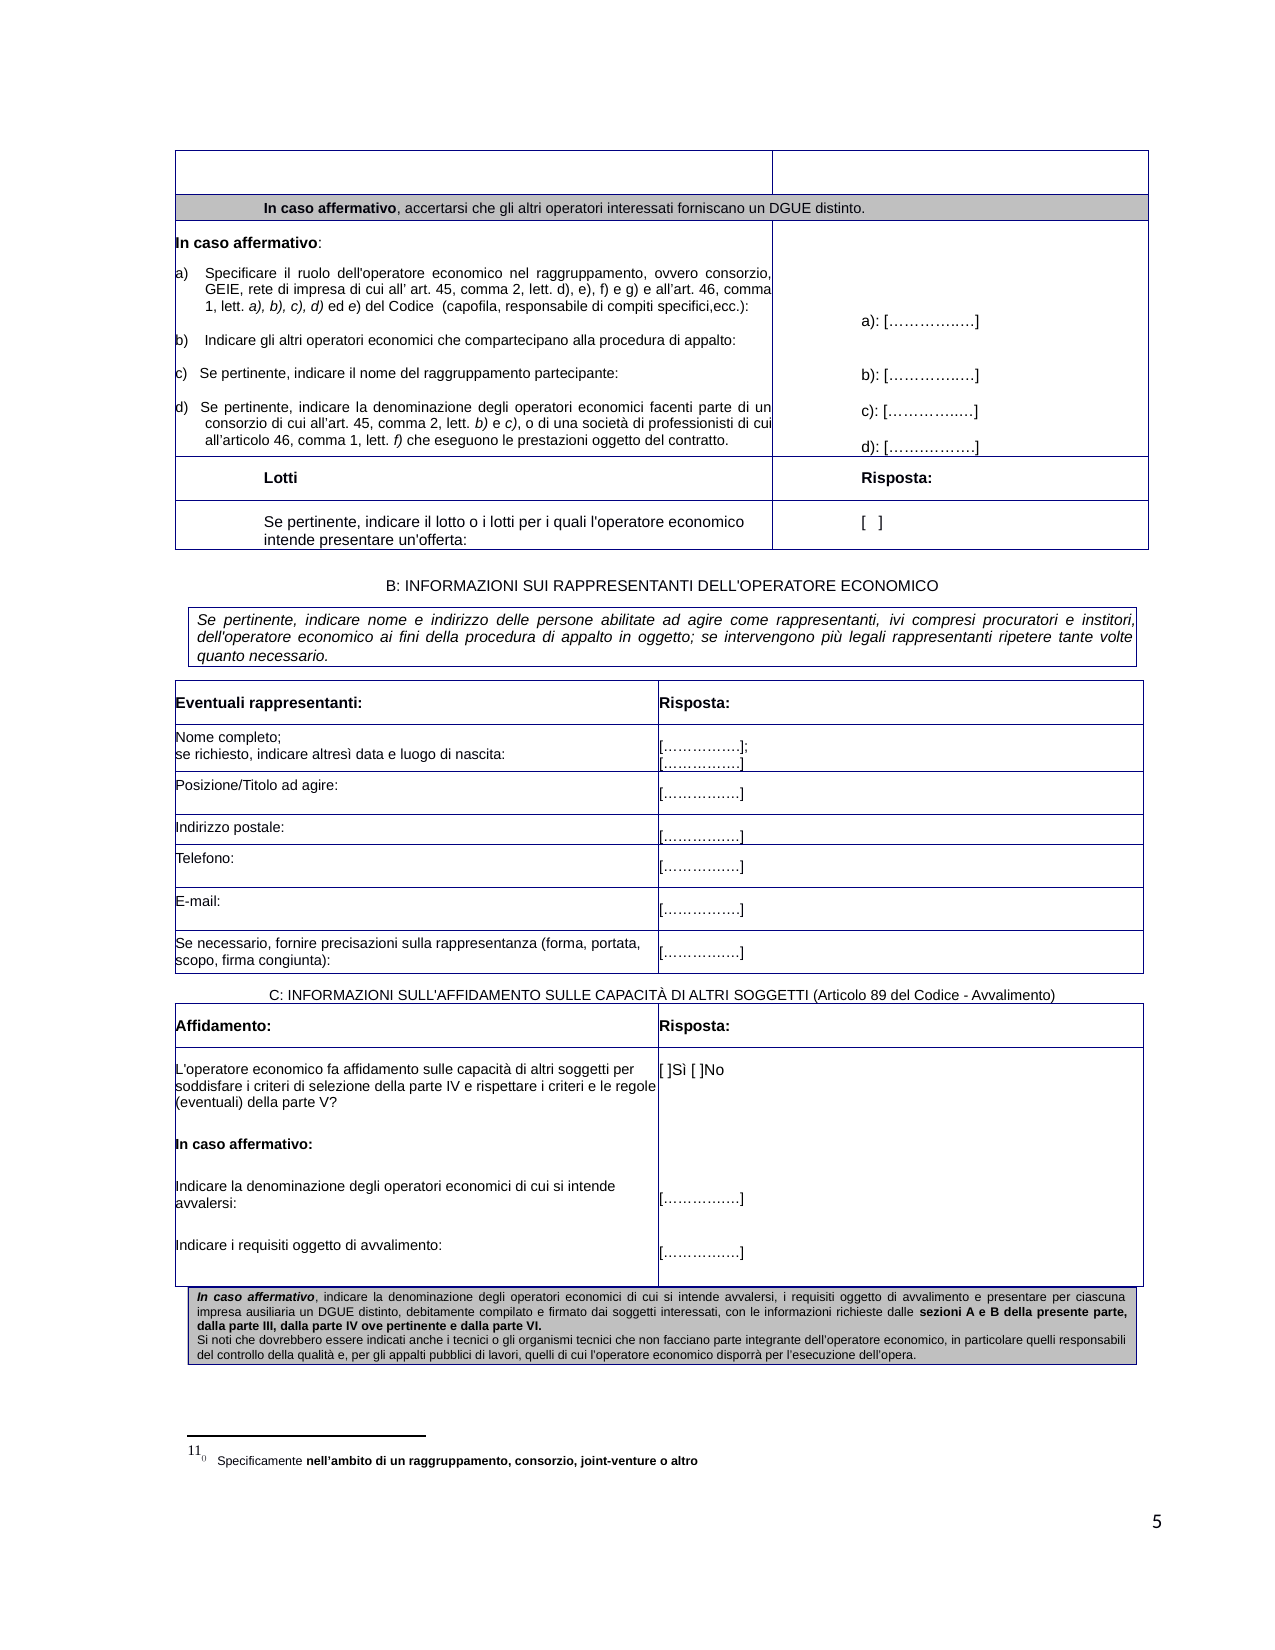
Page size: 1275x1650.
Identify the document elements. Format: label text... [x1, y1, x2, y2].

table_header Eventuali rappresentanti: [176, 681, 658, 724]
table_cell [773, 151, 1148, 194]
table_cell [ ]Sì [ ]No [………….…] [………….…] [659, 1048, 1143, 1286]
table_cell In caso affermativo: Specificare il ruolo dell'operatore economico nel raggruppamento, ovvero consorzio, GEIE, rete di impresa di cui all’ art. 45, comma 2, lett. d), e), f) e g) e all’art. 46, comma 1, lett. a), b), c), d) ed e) del Codice (capofila, responsabile di compiti specifici,ecc.): b) Indicare gli altri operatori economici che compartecipano alla procedura di appalto: c) Se pertinente, indicare il nome del raggruppamento partecipante: d) Se pertinente, indicare la denominazione degli operatori economici facenti parte di un consorzio di cui all’art. 45, comma 2, lett. b) e c), o di una società di professionisti di cui all’articolo 46, comma 1, lett. f) che eseguono le prestazioni oggetto del contratto. [176, 221, 772, 456]
table_cell […………….] [659, 888, 1143, 930]
table_cell [………….…] [659, 931, 1143, 973]
text Si noti che dovrebbero essere indicati anche i tecnici o gli organismi tecnici che non facciano parte integrante dell’operatore economico, in particolare quelli responsabili del controllo della qualità e, per gli appalti pubblici di lavori, quelli di cui l’operatore economico disporrà per l’esecuzione dell’opera. [189, 1330, 1136, 1364]
table_cell E-mail: [176, 888, 658, 930]
title C: Informazioni sull'affidamento SULLE Capacità di altri soggetti (Articolo 89 del Codice - Avvalimento) [187, 986, 1137, 1003]
table_cell Risposta: [773, 457, 1148, 499]
table_cell [ ] [773, 501, 1148, 549]
text Se pertinente, indicare nome e indirizzo delle persone abilitate ad agire come rappresentanti, ivi compresi procuratori e institori, dell'operatore economico ai fini della procedura di appalto in oggetto; se intervengono più legali rappresentanti ripetere tante volte quanto necessario. [189, 608, 1136, 666]
table_cell a): […………..…] b): […………..…] c): […………..…] d): […….……….] [773, 221, 1148, 456]
table_cell Se necessario, fornire precisazioni sulla rappresentanza (forma, portata, scopo, firma congiunta): [176, 931, 658, 973]
table_header Risposta: [659, 1004, 1143, 1047]
table_cell Posizione/Titolo ad agire: [176, 772, 658, 814]
table_cell Se pertinente, indicare il lotto o i lotti per i quali l'operatore economico intende presentare un'offerta: [176, 501, 772, 549]
table_cell [………….…] [659, 845, 1143, 887]
table_cell [………….…] [659, 815, 1143, 844]
table_cell Lotti [176, 457, 772, 499]
table_header Affidamento: [176, 1004, 658, 1047]
text In caso affermativo, indicare la denominazione degli operatori economici di cui si intende avvalersi, i requisiti oggetto di avvalimento e presentare per ciascuna impresa ausiliaria un DGUE distinto, debitamente compilato e firmato dai soggetti interessati, con le informazioni richieste dalle sezioni A e B della presente parte, dalla parte III, dalla parte IV ove pertinente e dalla parte VI. [189, 1288, 1136, 1330]
table_cell [176, 151, 772, 194]
table_cell [………….…] [659, 772, 1143, 814]
table_cell L'operatore economico fa affidamento sulle capacità di altri soggetti per soddisfare i criteri di selezione della parte IV e rispettare i criteri e le regole (eventuali) della parte V? In caso affermativo: Indicare la denominazione degli operatori economici di cui si intende avvalersi: Indicare i requisiti oggetto di avvalimento: [176, 1048, 658, 1286]
table_cell Indirizzo postale: [176, 815, 658, 844]
table_cell […………….]; […………….] [659, 725, 1143, 771]
table_cell Telefono: [176, 845, 658, 887]
table_header Risposta: [659, 681, 1143, 724]
table_cell Nome completo; se richiesto, indicare altresì data e luogo di nascita: [176, 725, 658, 771]
table_cell In caso affermativo, accertarsi che gli altri operatori interessati forniscano un DGUE distinto. [176, 195, 1148, 220]
title B: Informazioni sui rappresentanti dell'operatore economico [187, 577, 1137, 594]
